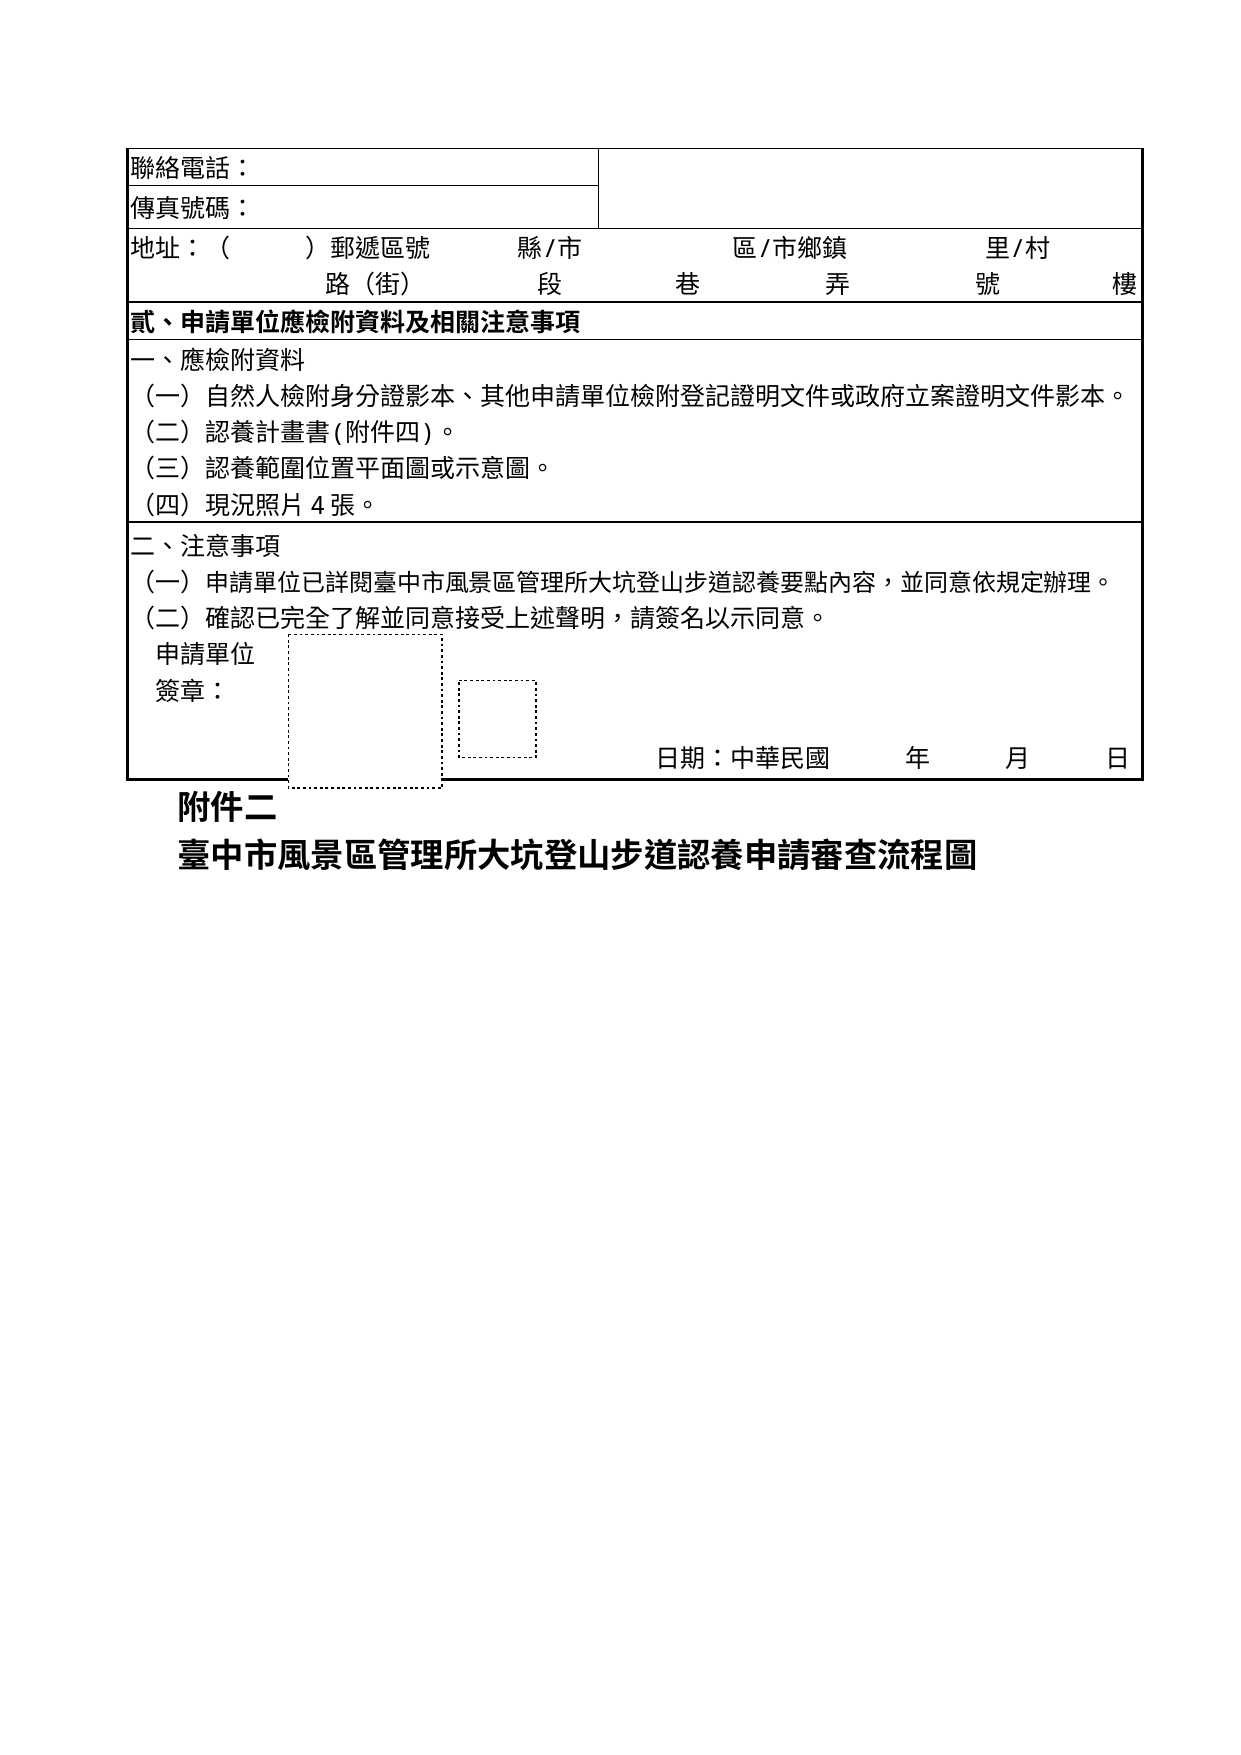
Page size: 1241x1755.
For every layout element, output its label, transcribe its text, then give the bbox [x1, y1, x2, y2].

table_cell 貳、申請單位應檢附資料及相關注意事項 [129, 303, 1141, 339]
table_cell 地址：（ ）郵遞區號 縣/市 區/市鄉鎮 里/村 路（街） 段 巷 弄 號 樓 [129, 229, 1141, 301]
table_cell 一、應檢附資料 （一）自然人檢附身分證影本、其他申請單位檢附登記證明文件或政府立案證明文件影本。 （二）認養計畫書(附件四)。 （三）認養範圍位置平面圖或示意圖。 （四）現況照片4張。 [129, 340, 1141, 521]
text 附件二 [177, 781, 1093, 829]
text 臺中市風景區管理所大坑登山步道認養申請審查流程圖 [177, 829, 1093, 877]
table_cell 二、注意事項 （一）申請單位已詳閱臺中市風景區管理所大坑登山步道認養要點內容，並同意依規定辦理。 （二）確認已完全了解並同意接受上述聲明，請簽名以示同意。 申請單位 簽章： 日期：中華民國 年 月 日 [129, 523, 1141, 778]
table_cell [599, 149, 1141, 228]
table_cell 傳真號碼： [129, 186, 598, 228]
table_cell 聯絡電話： [129, 149, 598, 185]
